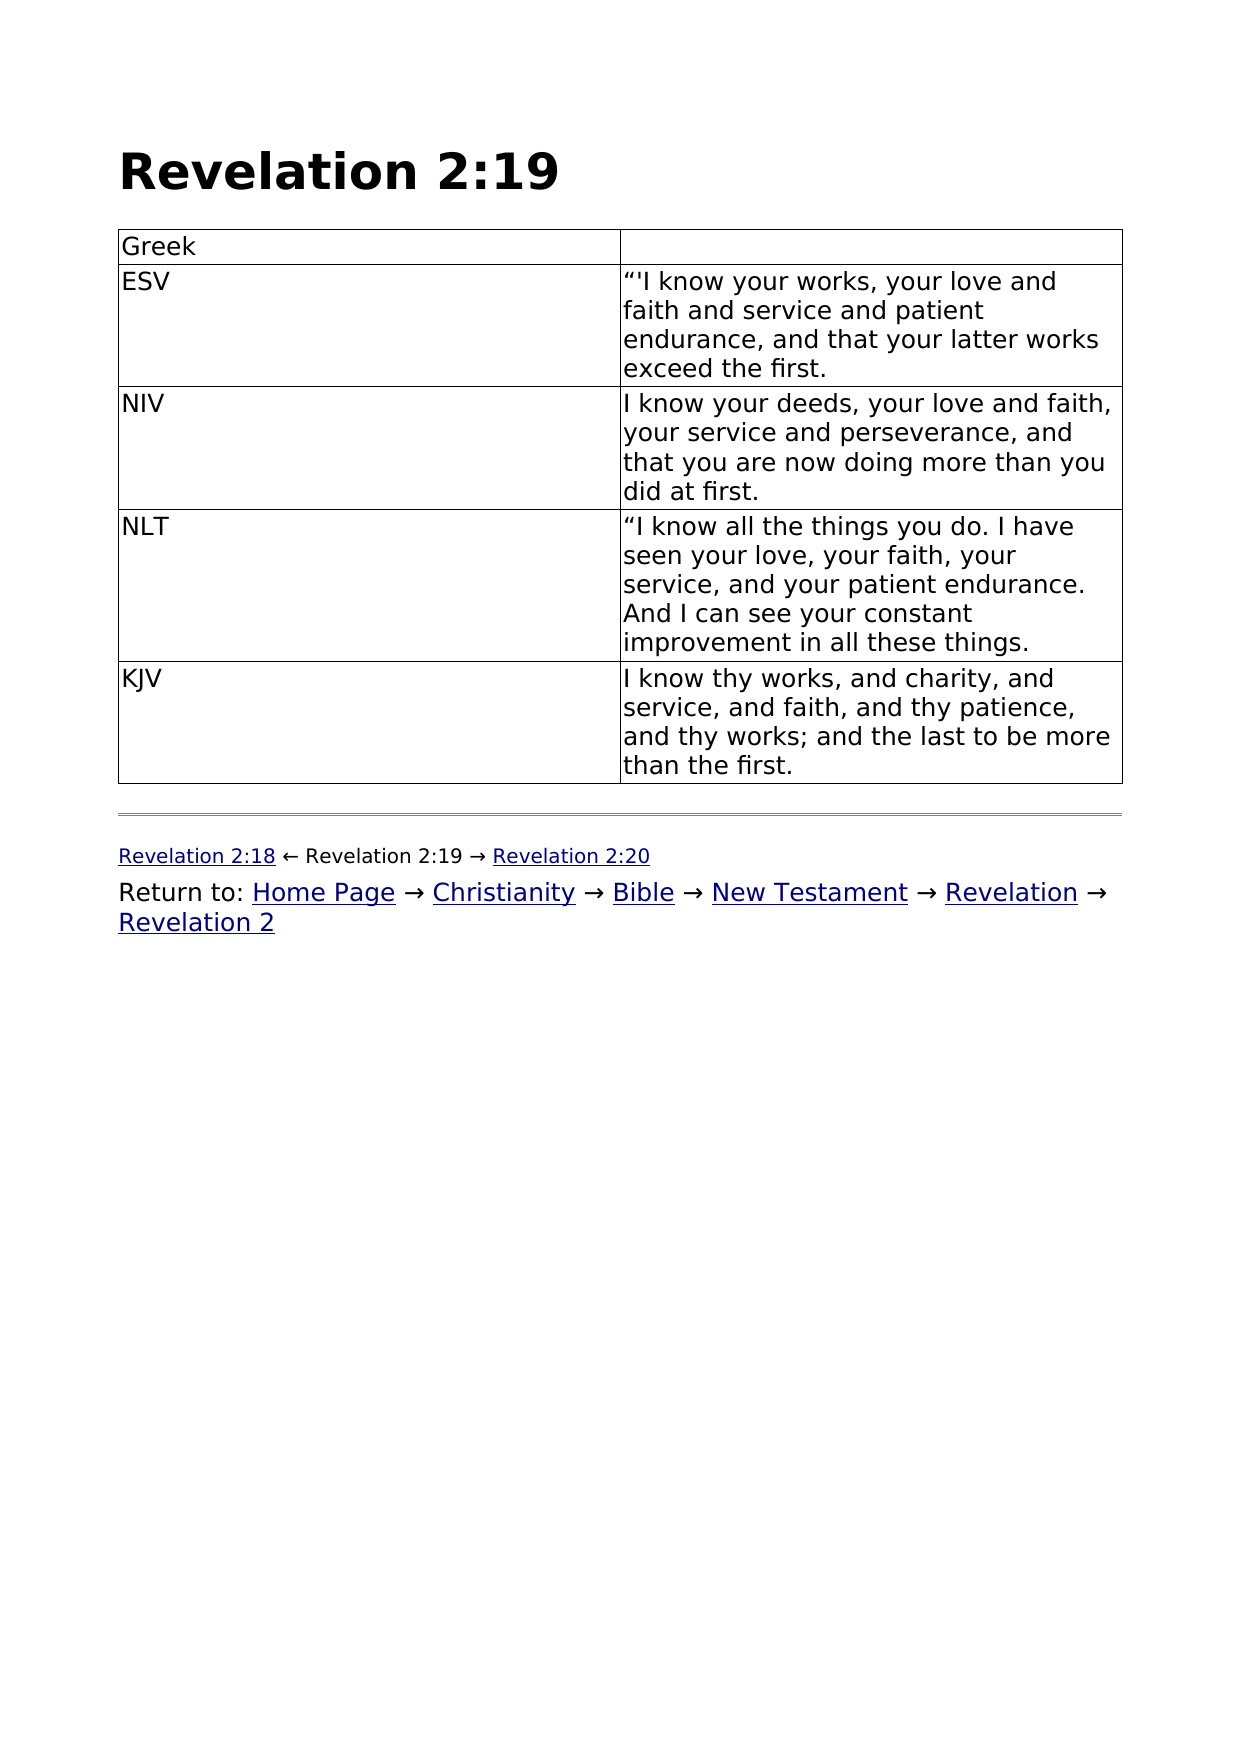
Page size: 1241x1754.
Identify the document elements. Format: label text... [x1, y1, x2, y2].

table_cell I know thy works, and charity, and service, and faith, and thy patience, and thy works; and the last to be more than the first. [621, 662, 1122, 783]
table_cell NIV [119, 387, 620, 509]
table_header Greek [119, 230, 620, 264]
text Revelation 2:18 ← Revelation 2:19 → Revelation 2:20 [118, 844, 1122, 879]
table_cell NLT [119, 510, 620, 661]
text Return to: Home Page → Christianity → Bible → New Testament → Revelation → Revelation 2 [118, 879, 1122, 937]
table_cell I know your deeds, your love and faith, your service and perseverance, and that you are now doing more than you did at first. [621, 387, 1122, 509]
table_cell “'I know your works, your love and faith and service and patient endurance, and that your latter works exceed the first. [621, 265, 1122, 386]
table_cell ESV [119, 265, 620, 386]
table_cell KJV [119, 662, 620, 783]
table_header [621, 230, 1122, 264]
subtitle Revelation 2:19 [118, 143, 1122, 201]
table_cell “I know all the things you do. I have seen your love, your faith, your service, and your patient endurance. And I can see your constant improvement in all these things. [621, 510, 1122, 661]
